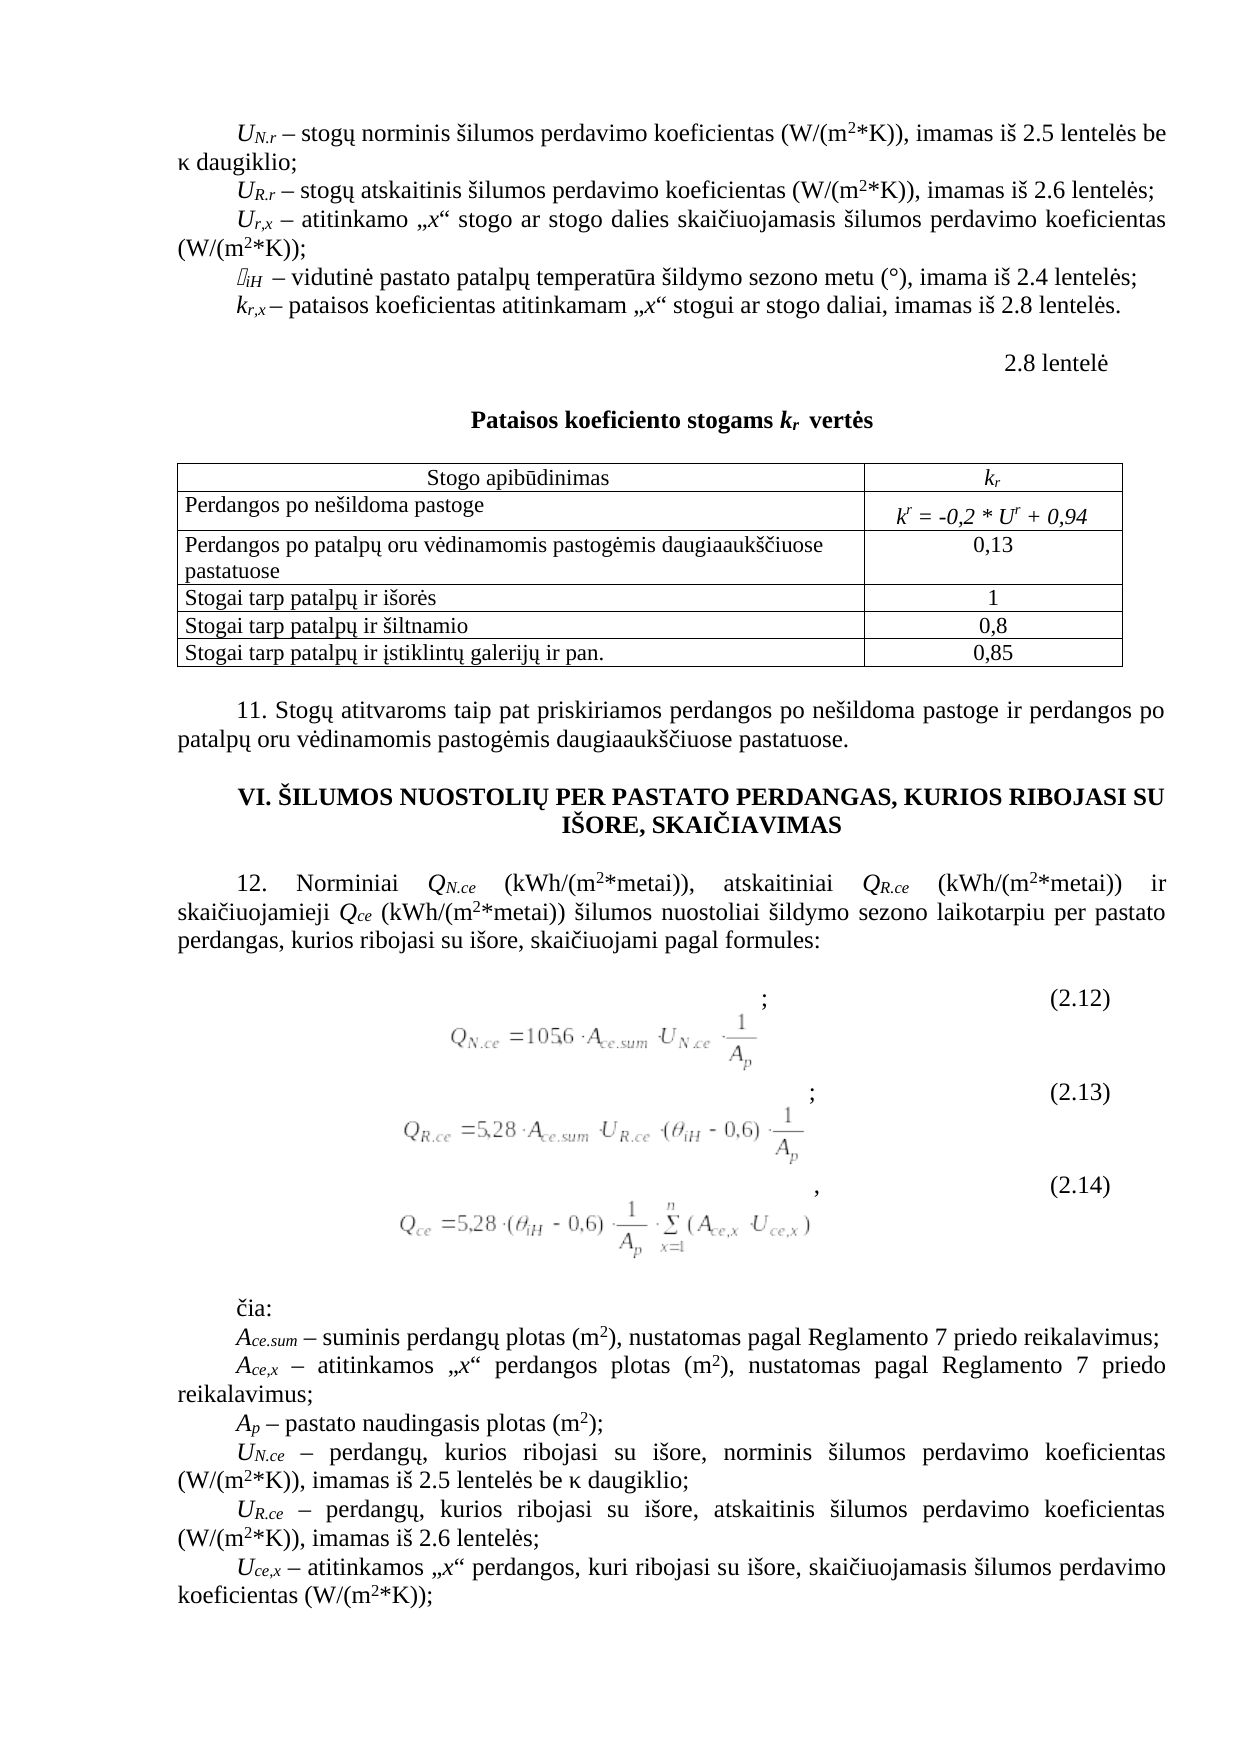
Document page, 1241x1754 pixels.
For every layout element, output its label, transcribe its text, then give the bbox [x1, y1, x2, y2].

table_cell Perdangos po patalpų oru vėdinamomis pastogėmis daugiaaukščiuose pastatuose [178, 531, 864, 583]
table_cell Q(ce)=5,28*(theta(iH)–0,6)*1/A(p)*SUMA(x=1,...,n)(A(ce,x)*U(ce,x)), [177, 1170, 1038, 1264]
table_header kr [865, 464, 1122, 491]
text Ap – pastato naudingasis plotas (m2); [177, 1408, 1166, 1437]
table_cell Stogai tarp patalpų ir šiltnamio [178, 612, 864, 638]
table_cell kr = -0,2 * Ur + 0,94 [865, 492, 1122, 530]
table_header Stogo apibūdinimas [178, 464, 864, 491]
table_cell Q(R.ce)=5,28*A(ce.sum)*U(R.ce)*(theta(iH)–0,6)*1/A(p); [177, 1077, 1038, 1170]
text 11. Stogų atitvaroms taip pat priskiriamos perdangos po nešildoma pastoge ir perdangos po patalpų oru vėdinamomis pastogėmis daugiaaukščiuose pastatuose. [177, 695, 1166, 753]
text čia: [177, 1293, 1166, 1322]
text 2.8 lentelė [177, 348, 1166, 377]
text Ace,x – atitinkamos „x“ perdangos plotas (m2), nustatomas pagal Reglamento 7 priedo reikalavimus; [177, 1350, 1166, 1408]
table_cell 0,13 [865, 531, 1122, 583]
text UR.r – stogų atskaitinis šilumos perdavimo koeficientas (W/(m2*K)), imamas iš 2.6 lentelės; [177, 176, 1166, 204]
text Ur,x – atitinkamo „x“ stogo ar stogo dalies skaičiuojamasis šilumos perdavimo koeficientas (W/(m2*K)); [177, 204, 1166, 262]
text Ace.sum – suminis perdangų plotas (m2), nustatomas pagal Reglamento 7 priedo reikalavimus; [177, 1322, 1166, 1350]
table_cell Stogai tarp patalpų ir išorės [178, 585, 864, 611]
text VI. Šilumos nuostolių per pastato perdangas, kurios ribojasi su išore, skaičiavimas [237, 782, 1166, 839]
table_cell Perdangos po nešildoma pastoge [178, 492, 864, 530]
table_header Q(N.ce)=105,6*A(ce.sum)*U(N.ce)*1/A(p); [177, 983, 1038, 1077]
table_header (2.12) [1039, 983, 1122, 1077]
text Uce,x – atitinkamos „x“ perdangos, kuri ribojasi su išore, skaičiuojamasis šilumos perdavimo koeficientas (W/(m2*K)); [177, 1552, 1166, 1609]
table_cell 0,8 [865, 612, 1122, 638]
text 12. Norminiai QN.ce (kWh/(m2*metai)), atskaitiniai QR.ce (kWh/(m2*metai)) ir skaičiuojamieji Qce (kWh/(m2*metai)) šilumos nuostoliai šildymo sezono laikotarpiu per pastato perdangas, kurios ribojasi su išore, skaičiuojami pagal formules: [177, 868, 1166, 954]
table_cell Stogai tarp patalpų ir įstiklintų galerijų ir pan. [178, 639, 864, 666]
table_cell 1 [865, 585, 1122, 611]
text kr,x – pataisos koeficientas atitinkamam „x“ stogui ar stogo daliai, imamas iš 2.8 lentelės. [177, 291, 1166, 319]
text Pataisos koeficiento stogams kr vertės [177, 406, 1166, 434]
table_cell (2.13) [1039, 1077, 1122, 1170]
table_cell 0,85 [865, 639, 1122, 666]
table_cell (2.14) [1039, 1170, 1122, 1264]
text UN.r – stogų norminis šilumos perdavimo koeficientas (W/(m2*K)), imamas iš 2.5 lentelės be κk daugiklio; [177, 118, 1166, 176]
text thetaiH – vidutinė pastato patalpų temperatūra šildymo sezono metu (°), imama iš 2.4 lentelės; [177, 262, 1166, 291]
text UR.ce – perdangų, kurios ribojasi su išore, atskaitinis šilumos perdavimo koeficientas (W/(m2*K)), imamas iš 2.6 lentelės; [177, 1494, 1166, 1552]
text UN.ce – perdangų, kurios ribojasi su išore, norminis šilumos perdavimo koeficientas (W/(m2*K)), imamas iš 2.5 lentelės be κk daugiklio; [177, 1437, 1166, 1494]
